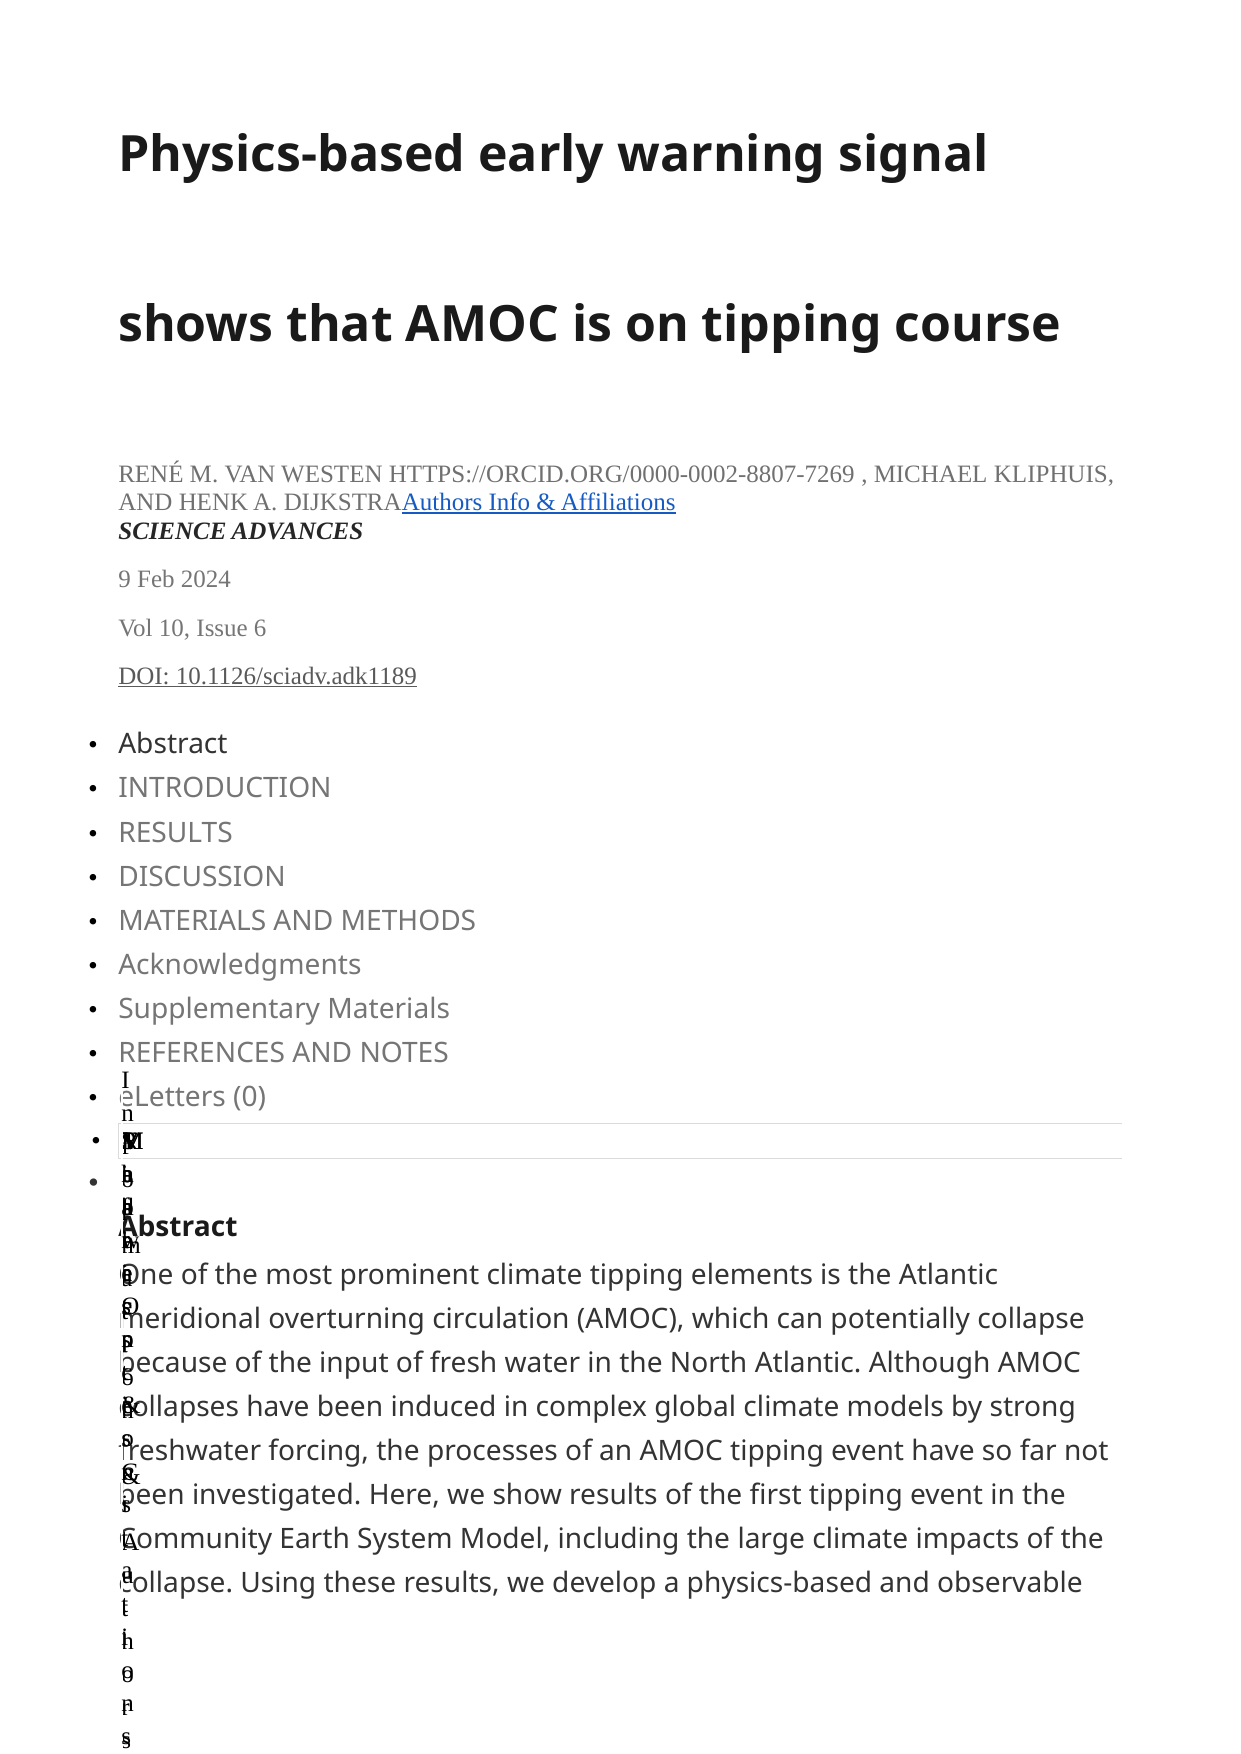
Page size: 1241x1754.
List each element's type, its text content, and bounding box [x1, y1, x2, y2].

text SCIENCE ADVANCES [118, 516, 1122, 545]
subtitle Physics-based early warning signal shows that AMOC is on tipping course [118, 118, 1122, 357]
text One of the most prominent climate tipping elements is the Atlantic meridional overturning circulation (AMOC), which can potentially collapse because of the input of fresh water in the North Atlantic. Although AMOC collapses have been induced in complex global climate models by strong freshwater forcing, the processes of an AMOC tipping event have so far not been investigated. Here, we show results of the first tipping event in the Community Earth System Model, including the large climate impacts of the collapse. Using these results, we develop a physics-based and observable early warning signal of AMOC tipping: the minimum of the AMOC-induced freshwater transport at the southern boundary of the Atlantic. Reanalysis products indicate that the present-day AMOC is on route to tipping. The early warning signal is a useful alternative to classical statistical ones, which, when applied to our simulated tipping event, turn out to be sensitive to the analyzed time interval before tipping. [123, 1254, 1122, 1601]
list INTRODUCTION [118, 768, 1122, 806]
text DOI: 10.1126/sciadv.adk1189 [118, 661, 1122, 690]
text 9 Feb 2024 [118, 564, 1122, 593]
list DISCUSSION [118, 856, 1122, 894]
list Supplementary Materials [118, 988, 1122, 1026]
list Acknowledgments [118, 944, 1122, 982]
text RENÉ M. VAN WESTEN HTTPS://ORCID.ORG/0000-0002-8807-7269 , MICHAEL KLIPHUIS, AND HENK A. DIJKSTRAAuthors Info & Affiliations [118, 459, 1122, 516]
list Abstract [118, 724, 1122, 762]
list MATERIALS AND METHODS [118, 900, 1122, 938]
list RESULTS [118, 812, 1122, 850]
list REFERENCES AND NOTES [118, 1032, 1122, 1071]
list eLetters (0) [123, 1076, 1122, 1114]
subtitle Abstract [125, 1206, 1122, 1245]
text Vol 10, Issue 6 [118, 613, 1122, 641]
